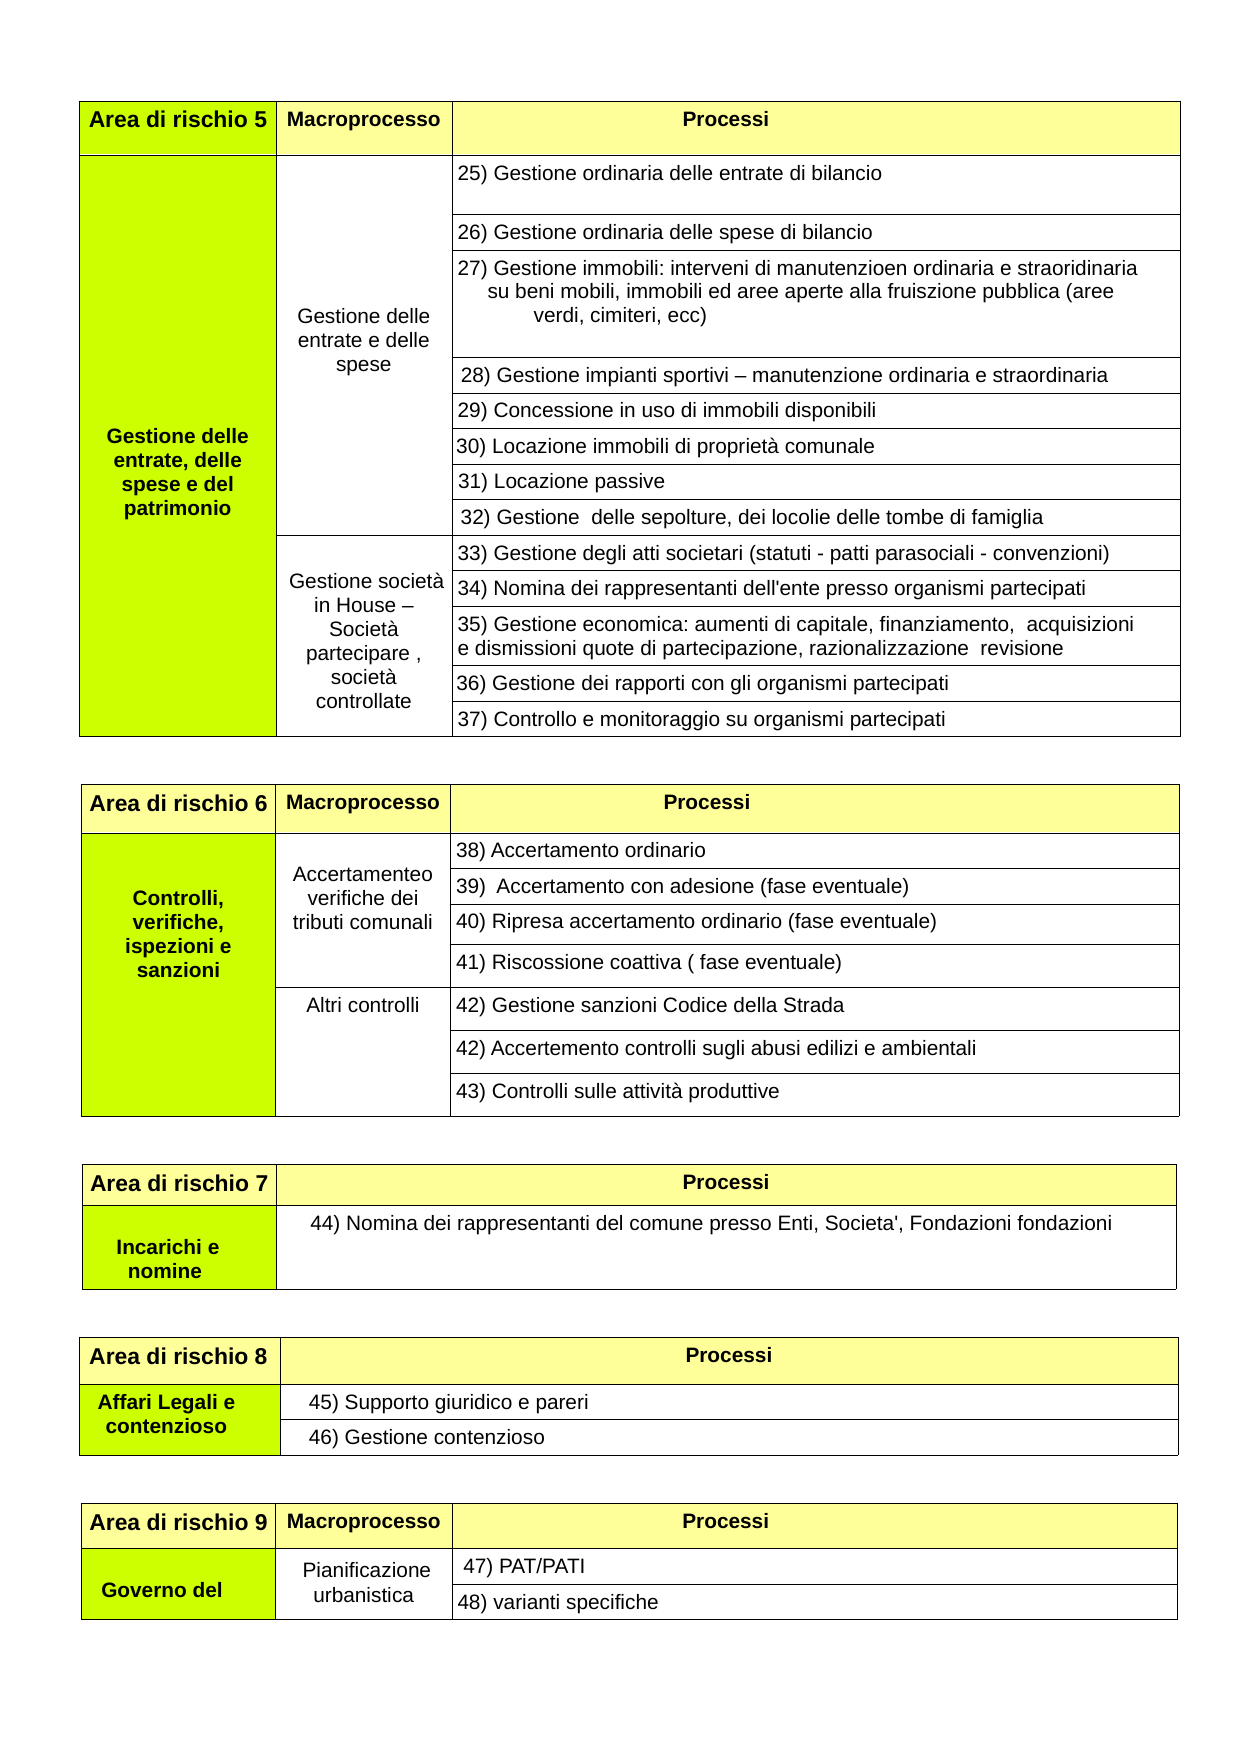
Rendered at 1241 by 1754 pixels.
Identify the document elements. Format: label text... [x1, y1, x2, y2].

table_cell Gestione delle entrate, delle spese e del patrimonio [80, 156, 276, 736]
table_header Processi [281, 1338, 1178, 1384]
table_cell 27) Gestione immobili: interveni di manutenzioen ordinaria e straoridinaria su beni mobili, immobili ed aree aperte alla fruiszione pubblica (aree verdi, cimiteri, ecc) [453, 251, 1180, 357]
table_header Area di rischio 7 [83, 1165, 276, 1205]
table_cell 32) Gestione delle sepolture, dei locolie delle tombe di famiglia [453, 500, 1180, 534]
table_cell 31) Locazione passive [453, 465, 1180, 499]
table_cell 28) Gestione impianti sportivi – manutenzione ordinaria e straordinaria [453, 358, 1180, 392]
table_cell 40) Ripresa accertamento ordinario (fase eventuale) [451, 905, 1179, 944]
table_cell 44) Nomina dei rappresentanti del comune presso Enti, Societa', Fondazioni fondazioni [277, 1206, 1176, 1289]
table_cell 33) Gestione degli atti societari (statuti - patti parasociali - convenzioni) [453, 536, 1180, 570]
table_cell Affari Legali e contenzioso [80, 1385, 280, 1455]
table_cell Pianificazione urbanistica [276, 1549, 452, 1619]
table_cell Gestione società in House – Società partecipare , società controllate [277, 536, 452, 736]
table_cell 45) Supporto giuridico e pareri [281, 1385, 1178, 1419]
table_cell 30) Locazione immobili di proprietà comunale [453, 429, 1180, 463]
table_cell 46) Gestione contenzioso [281, 1420, 1178, 1455]
table_header Processi [453, 1504, 1177, 1548]
table_cell 29) Concessione in uso di immobili disponibili [453, 394, 1180, 428]
table_cell 34) Nomina dei rappresentanti dell'ente presso organismi partecipati [453, 571, 1180, 606]
table_cell Gestione delle entrate e delle spese [277, 156, 452, 534]
table_header Macroprocesso [276, 785, 450, 832]
table_header Macroprocesso [277, 102, 452, 154]
table_header Area di rischio 8 [80, 1338, 280, 1384]
table_cell 38) Accertamento ordinario [451, 834, 1179, 868]
table_cell 42) Gestione sanzioni Codice della Strada [451, 988, 1179, 1030]
table_cell Accertamenteo verifiche dei tributi comunali [276, 834, 450, 987]
table_cell 47) PAT/PATI [453, 1549, 1177, 1584]
table_cell Incarichi e nomine [83, 1206, 276, 1289]
table_cell Controlli, verifiche, ispezioni e sanzioni [82, 834, 275, 1116]
table_cell 43) Controlli sulle attività produttive [451, 1074, 1179, 1116]
table_cell 37) Controllo e monitoraggio su organismi partecipati [453, 702, 1180, 736]
table_cell 26) Gestione ordinaria delle spese di bilancio [453, 215, 1180, 249]
table_header Processi [453, 102, 1180, 154]
table_header Processi [277, 1165, 1176, 1205]
table_cell 48) varianti specifiche [453, 1585, 1177, 1619]
table_cell 41) Riscossione coattiva ( fase eventuale) [451, 945, 1179, 987]
table_cell 42) Accertemento controlli sugli abusi edilizi e ambientali [451, 1031, 1179, 1073]
table_cell Governo del [82, 1549, 275, 1619]
table_cell 25) Gestione ordinaria delle entrate di bilancio [453, 156, 1180, 214]
table_header Area di rischio 6 [82, 785, 275, 832]
table_header Area di rischio 5 [80, 102, 276, 154]
table_header Processi [451, 785, 1179, 832]
table_cell 39) Accertamento con adesione (fase eventuale) [451, 869, 1179, 903]
table_cell 35) Gestione economica: aumenti di capitale, finanziamento, acquisizioni e dismissioni quote di partecipazione, razionalizzazione revisione [453, 607, 1180, 665]
table_cell Altri controlli [276, 988, 450, 1116]
table_header Macroprocesso [276, 1504, 452, 1548]
table_cell 36) Gestione dei rapporti con gli organismi partecipati [453, 666, 1180, 701]
table_header Area di rischio 9 [82, 1504, 275, 1548]
